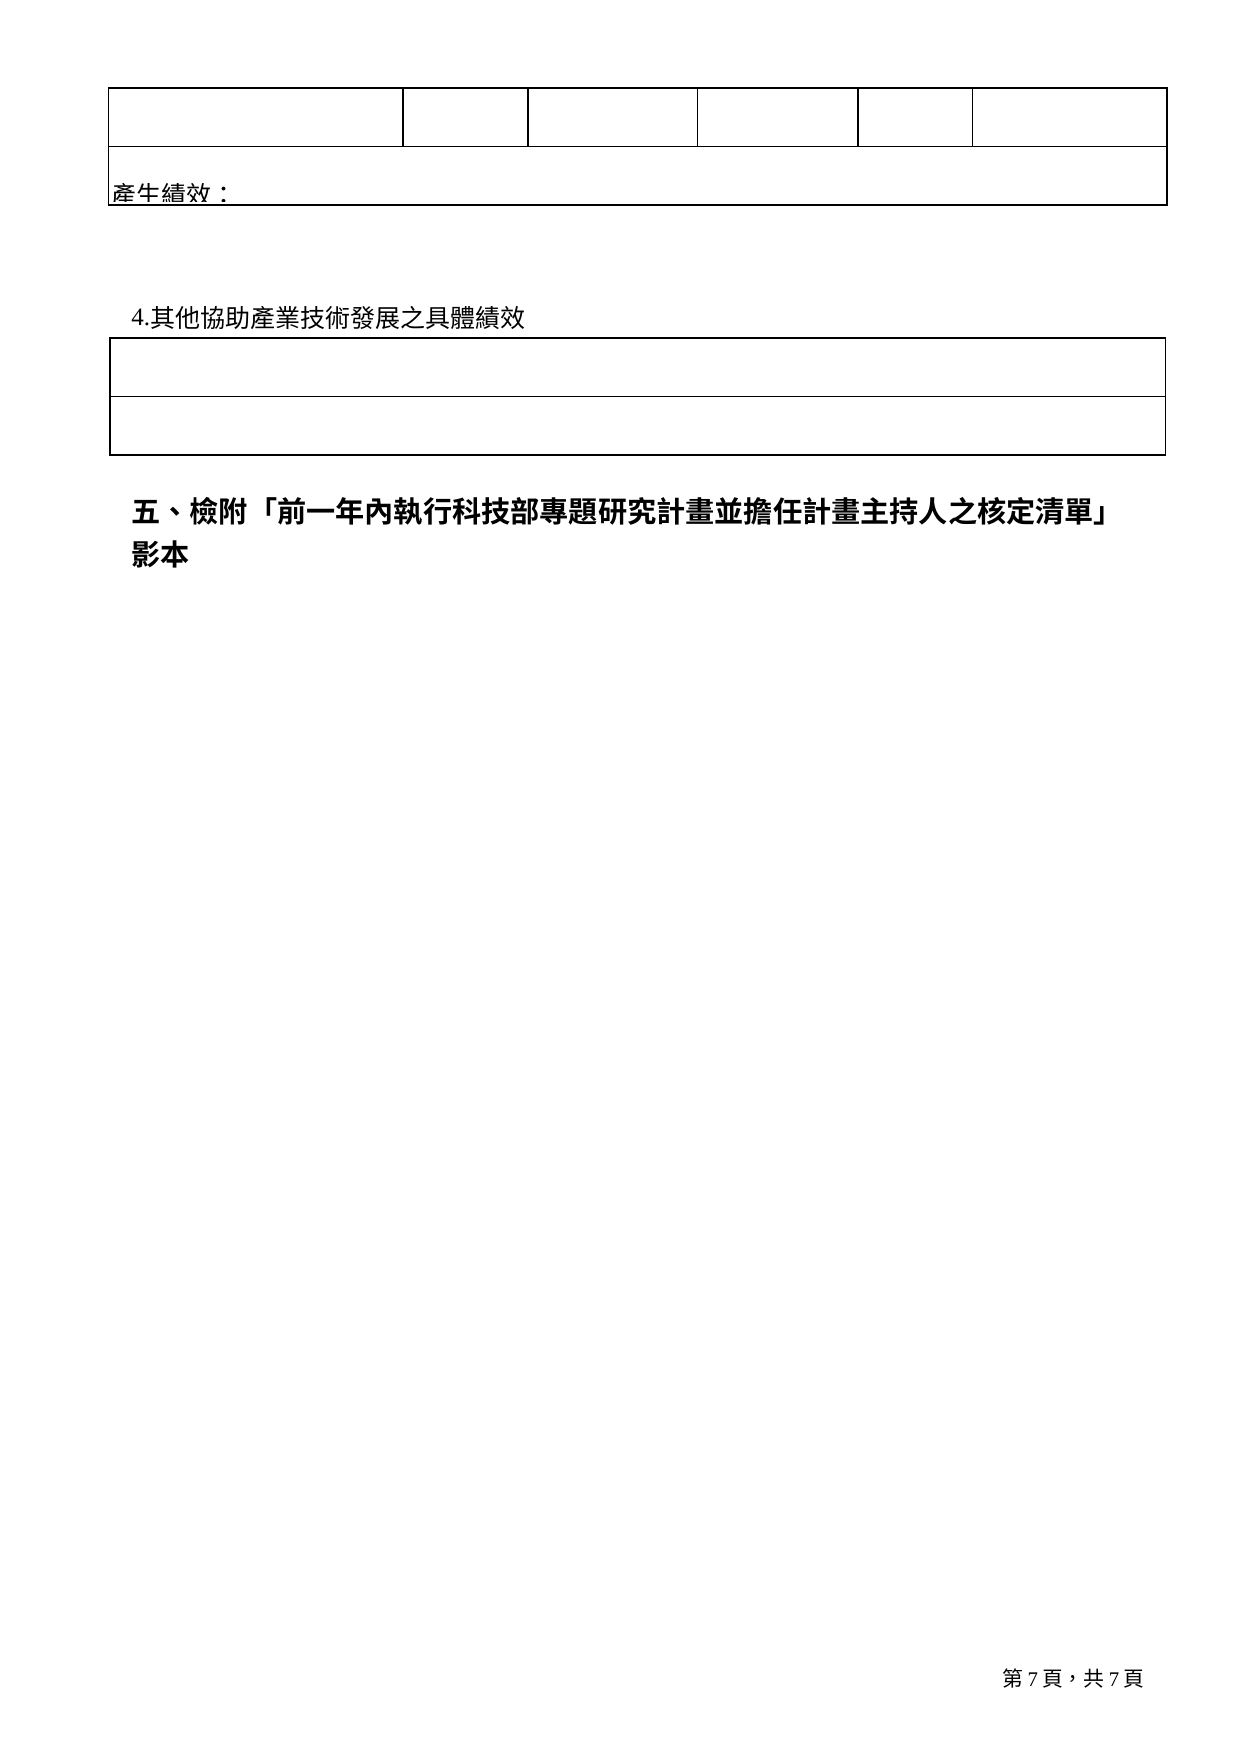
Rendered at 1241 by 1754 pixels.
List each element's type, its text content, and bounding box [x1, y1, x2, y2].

table_cell [111, 397, 1165, 454]
table_cell [529, 89, 697, 146]
table_header [111, 339, 1165, 396]
table_cell [973, 89, 1166, 146]
table_cell [404, 89, 527, 146]
text 4.其他協助產業技術發展之具體績效 [131, 275, 1144, 337]
table_cell 產生績效： [109, 147, 1166, 204]
table_cell [859, 89, 972, 146]
table_cell [109, 89, 402, 146]
text 五、檢附「前一年內執行科技部專題研究計畫並擔任計畫主持人之核定清單」影本 [131, 489, 1144, 574]
table_cell [698, 89, 857, 146]
